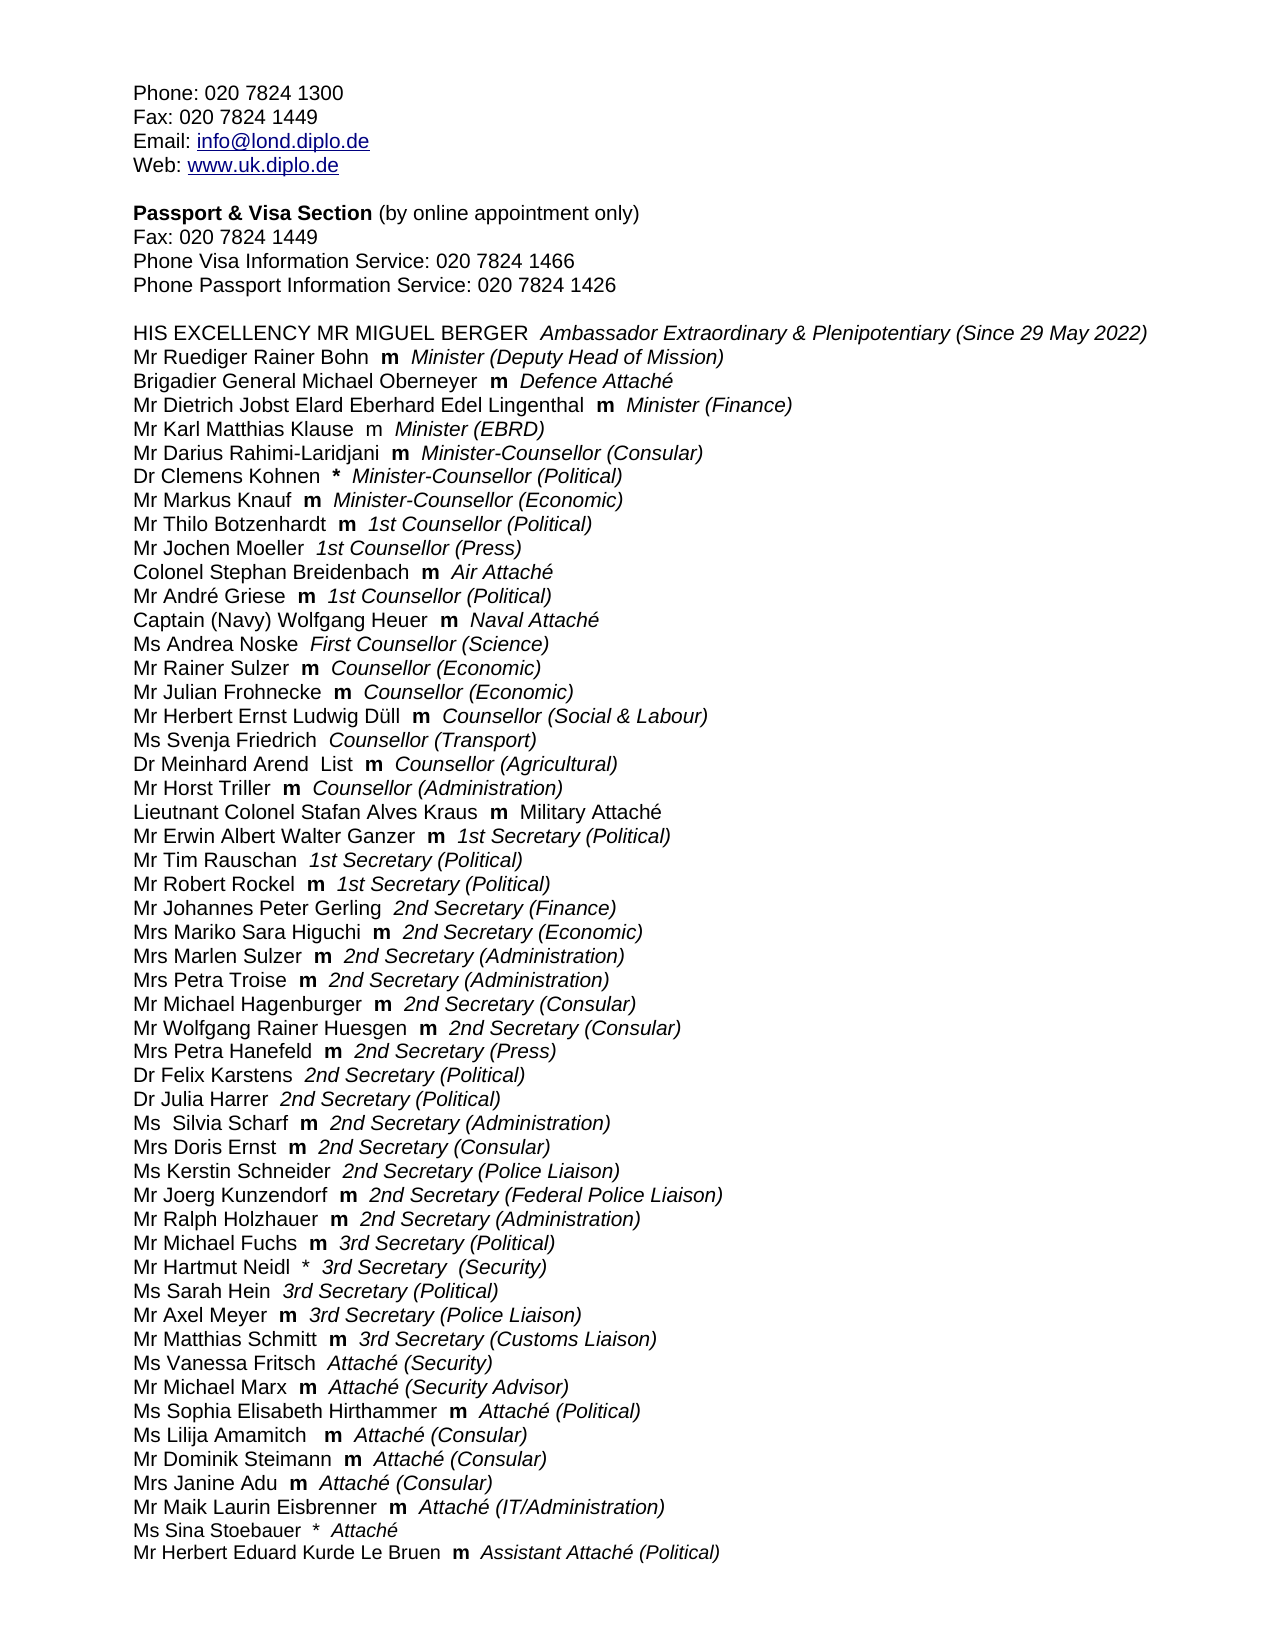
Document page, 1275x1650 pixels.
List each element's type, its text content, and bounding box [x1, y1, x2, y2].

text Passport & Visa Section (by online appointment only) [133, 201, 1181, 225]
text Mr Michael Hagenburger m 2nd Secretary (Consular) [133, 991, 1181, 1015]
text Mr Michael Fuchs m 3rd Secretary (Political) [133, 1231, 1181, 1255]
text Captain (Navy) Wolfgang Heuer m Naval Attaché [133, 608, 1181, 632]
text Mrs Marlen Sulzer m 2nd Secretary (Administration) [133, 943, 1181, 967]
text Web: www.uk.diplo.de [133, 153, 1181, 177]
text Fax: 020 7824 1449 [133, 105, 1181, 129]
text Ms Lilija Amamitch m Attaché (Consular) [133, 1423, 1181, 1447]
text Mr Rainer Sulzer m Counsellor (Economic) [133, 656, 1181, 680]
text Mr Herbert Eduard Kurde Le Bruen m Assistant Attaché (Political) [133, 1541, 1181, 1564]
text Ms Svenja Friedrich Counsellor (Transport) [133, 728, 1181, 752]
text Ms Sina Stoebauer * Attaché [133, 1518, 1181, 1541]
text Lieutnant Colonel Stafan Alves Kraus m Military Attaché [133, 800, 1181, 824]
text Mr Ruediger Rainer Bohn m Minister (Deputy Head of Mission) [133, 344, 1181, 368]
text Email: info@lond.diplo.de [133, 129, 1181, 153]
text Fax: 020 7824 1449 [133, 225, 1181, 249]
text Phone Passport Information Service: 020 7824 1426 [133, 273, 1181, 297]
text Mr Michael Marx m Attaché (Security Advisor) [133, 1375, 1181, 1399]
text Mrs Petra Hanefeld m 2nd Secretary (Press) [133, 1039, 1181, 1063]
text Ms Kerstin Schneider 2nd Secretary (Police Liaison) [133, 1159, 1181, 1183]
text Mr Karl Matthias Klause m Minister (EBRD) [133, 416, 1181, 440]
text Colonel Stephan Breidenbach m Air Attaché [133, 560, 1181, 584]
text Mr Herbert Ernst Ludwig Düll m Counsellor (Social & Labour) [133, 704, 1181, 728]
text Mr André Griese m 1st Counsellor (Political) [133, 584, 1181, 608]
text Dr Clemens Kohnen * Minister-Counsellor (Political) [133, 464, 1181, 488]
text Mr Hartmut Neidl * 3rd Secretary (Security) [133, 1255, 1181, 1279]
text Brigadier General Michael Oberneyer m Defence Attaché [133, 368, 1181, 392]
text Mrs Doris Ernst m 2nd Secretary (Consular) [133, 1135, 1181, 1159]
text Dr Felix Karstens 2nd Secretary (Political) [133, 1063, 1181, 1087]
text Mr Markus Knauf m Minister-Counsellor (Economic) [133, 488, 1181, 512]
text Mr Joerg Kunzendorf m 2nd Secretary (Federal Police Liaison) [133, 1183, 1181, 1207]
text Mr Ralph Holzhauer m 2nd Secretary (Administration) [133, 1207, 1181, 1231]
text Dr Julia Harrer 2nd Secretary (Political) [133, 1087, 1181, 1111]
text Mr Matthias Schmitt m 3rd Secretary (Customs Liaison) [133, 1327, 1181, 1351]
text Ms Sarah Hein 3rd Secretary (Political) [133, 1279, 1181, 1303]
text Mr Dominik Steimann m Attaché (Consular) [133, 1447, 1181, 1471]
text Mr Thilo Botzenhardt m 1st Counsellor (Political) [133, 512, 1181, 536]
text Phone: 020 7824 1300 [133, 81, 1181, 105]
text Mrs Mariko Sara Higuchi m 2nd Secretary (Economic) [133, 919, 1181, 943]
text Dr Meinhard Arend List m Counsellor (Agricultural) [133, 752, 1181, 776]
text Mr Horst Triller m Counsellor (Administration) [133, 776, 1181, 800]
text Mr Jochen Moeller 1st Counsellor (Press) [133, 536, 1181, 560]
text Mr Maik Laurin Eisbrenner m Attaché (IT/Administration) [133, 1494, 1181, 1518]
text Mr Julian Frohnecke m Counsellor (Economic) [133, 680, 1181, 704]
text Mr Erwin Albert Walter Ganzer m 1st Secretary (Political) [133, 824, 1181, 848]
text Mr Robert Rockel m 1st Secretary (Political) [133, 872, 1181, 896]
text Ms Andrea Noske First Counsellor (Science) [133, 632, 1181, 656]
text Mr Wolfgang Rainer Huesgen m 2nd Secretary (Consular) [133, 1015, 1181, 1039]
text Mr Johannes Peter Gerling 2nd Secretary (Finance) [133, 896, 1181, 919]
text Ms Sophia Elisabeth Hirthammer m Attaché (Political) [133, 1399, 1181, 1423]
text Mr Dietrich Jobst Elard Eberhard Edel Lingenthal m Minister (Finance) [133, 392, 1181, 416]
text Ms Silvia Scharf m 2nd Secretary (Administration) [133, 1111, 1181, 1135]
text Phone Visa Information Service: 020 7824 1466 [133, 249, 1181, 273]
text Mr Tim Rauschan 1st Secretary (Political) [133, 848, 1181, 872]
text Mr Darius Rahimi-Laridjani m Minister-Counsellor (Consular) [133, 440, 1181, 464]
text Mrs Petra Troise m 2nd Secretary (Administration) [133, 967, 1181, 991]
text Mr Axel Meyer m 3rd Secretary (Police Liaison) [133, 1303, 1181, 1327]
text Ms Vanessa Fritsch Attaché (Security) [133, 1351, 1181, 1375]
text Mrs Janine Adu m Attaché (Consular) [133, 1471, 1181, 1494]
text HIS EXCELLENCY MR MIGUEL BERGER Ambassador Extraordinary & Plenipotentiary (Since 29 May 2022) [133, 321, 1181, 344]
